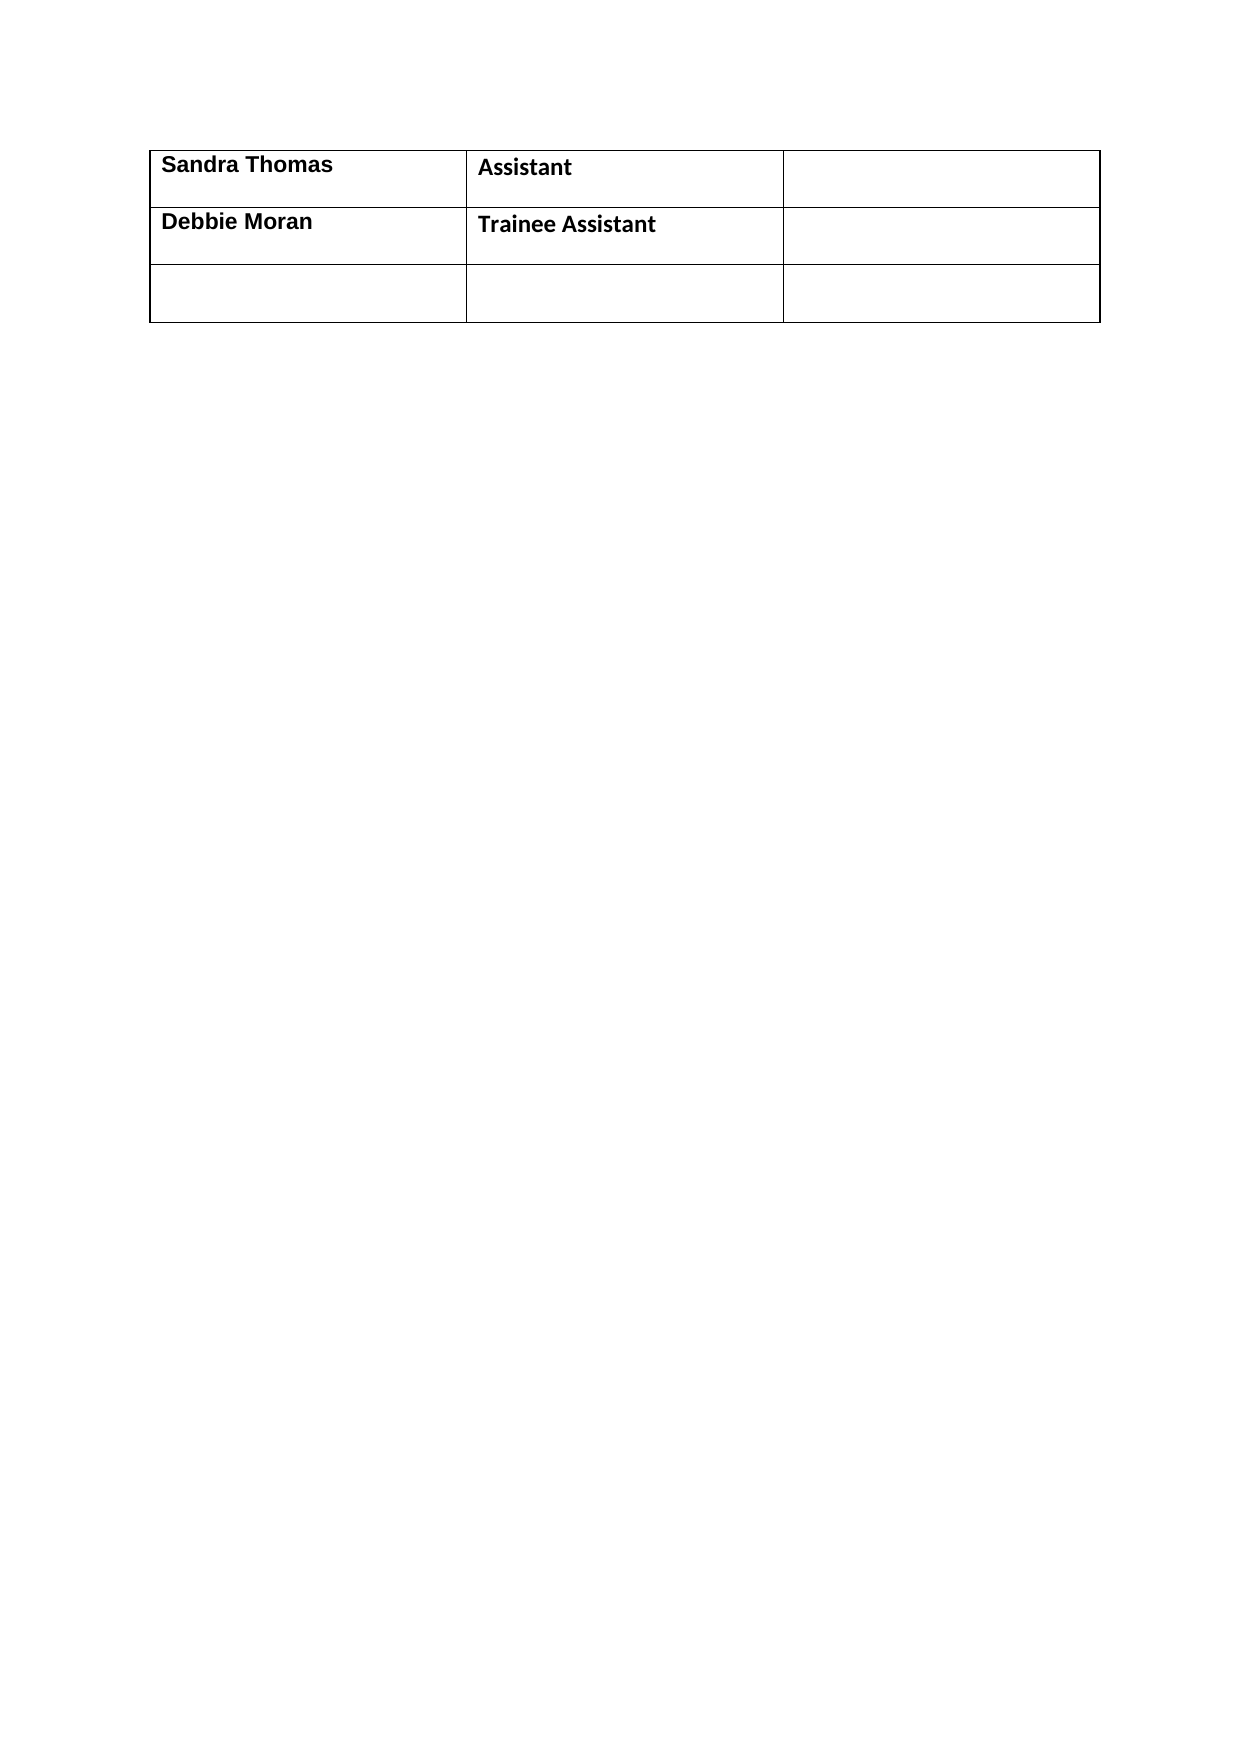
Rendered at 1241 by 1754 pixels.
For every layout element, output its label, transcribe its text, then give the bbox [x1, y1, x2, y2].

table_cell [151, 265, 466, 322]
table_cell Sandra Thomas [151, 151, 466, 207]
table_cell Trainee Assistant [467, 208, 783, 264]
table_cell [784, 208, 1099, 264]
table_cell Assistant [467, 151, 783, 207]
table_cell [784, 265, 1099, 322]
table_cell [784, 151, 1099, 207]
table_cell Debbie Moran [151, 208, 466, 264]
table_cell [467, 265, 783, 322]
